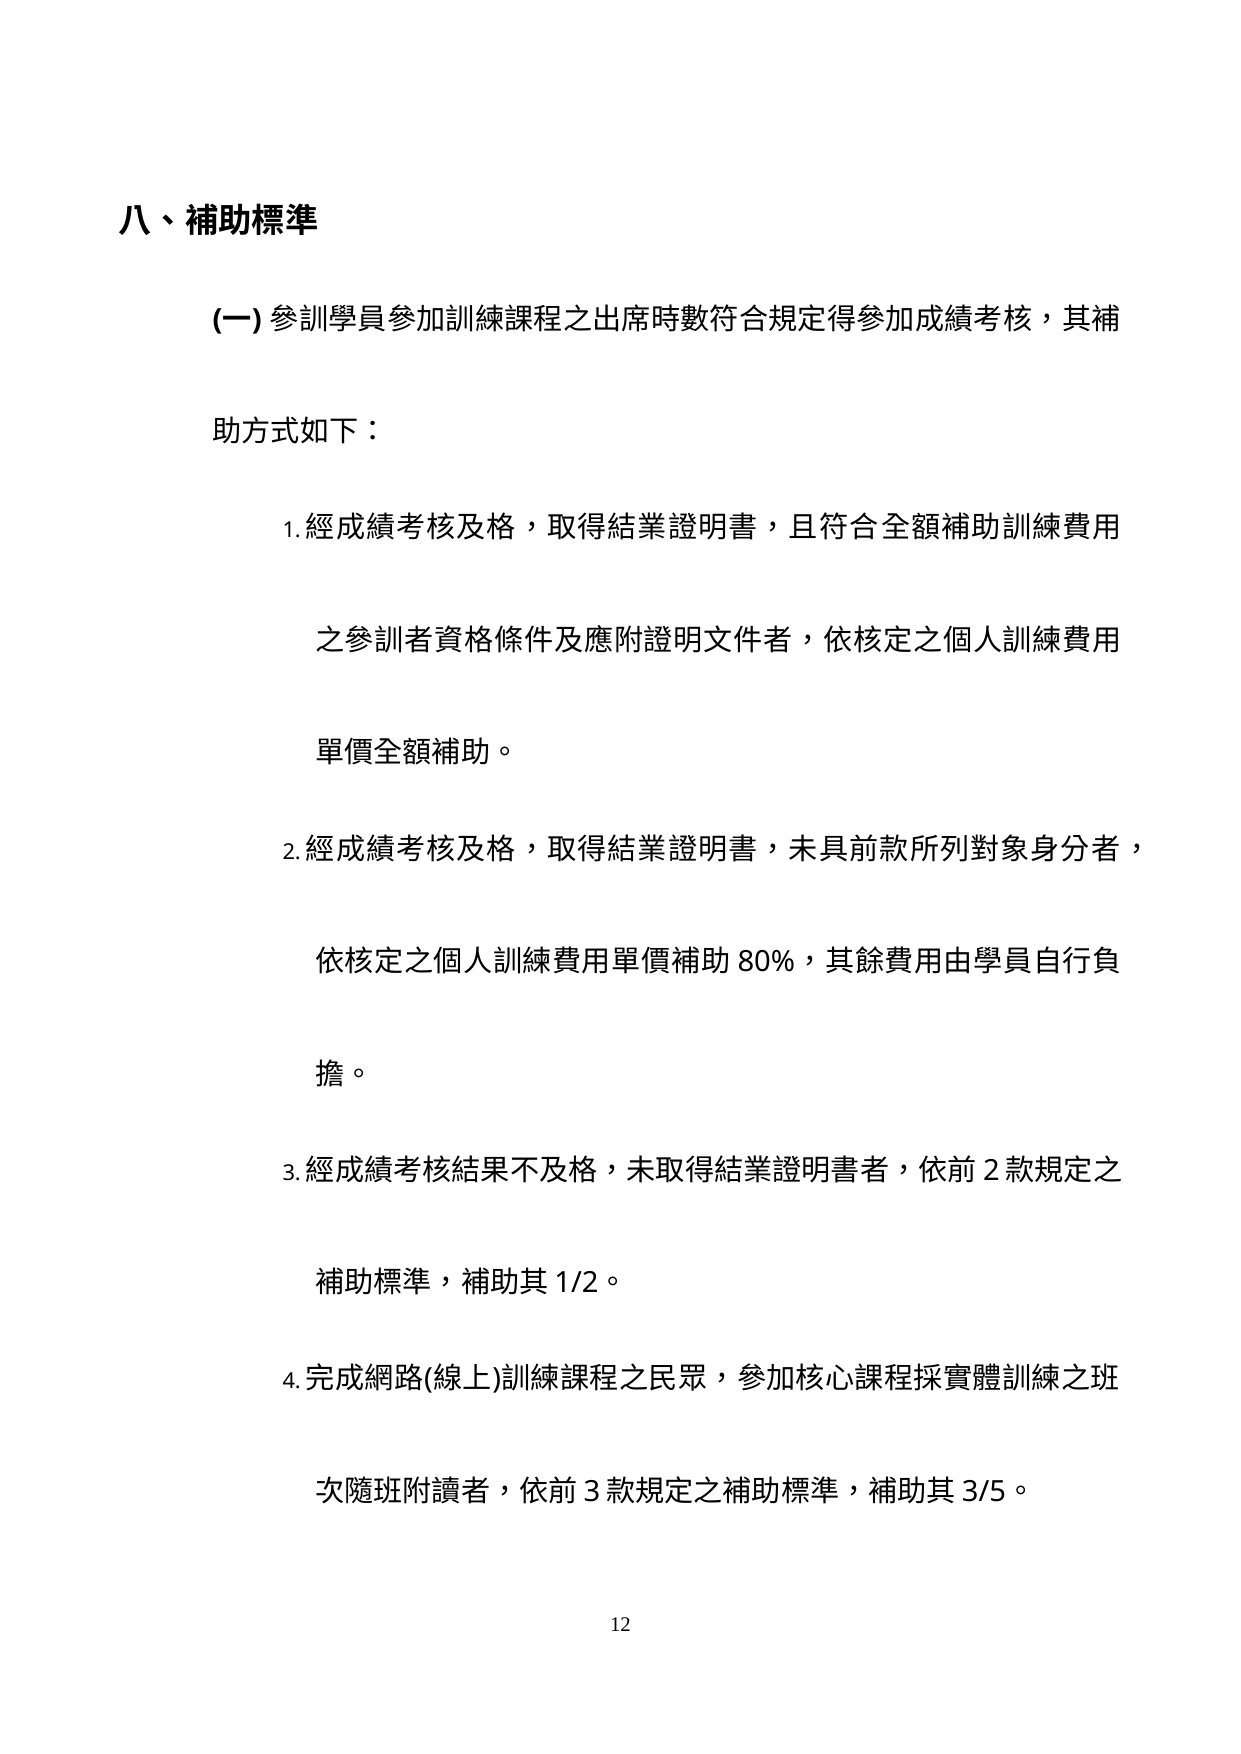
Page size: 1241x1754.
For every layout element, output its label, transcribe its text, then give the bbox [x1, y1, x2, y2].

list 完成網路(線上)訓練課程之民眾，參加核心課程採實體訓練之班次隨班附讀者，依前3款規定之補助標準，補助其3/5。 [282, 1339, 1122, 1526]
list 八、補助標準 [118, 180, 1122, 255]
list 經成績考核及格，取得結業證明書，未具前款所列對象身分者，依核定之個人訓練費用單價補助80%，其餘費用由學員自行負擔。 [282, 809, 1122, 1109]
list 經成績考核及格，取得結業證明書，且符合全額補助訓練費用之參訓者資格條件及應附證明文件者，依核定之個人訓練費用單價全額補助。 [282, 488, 1122, 788]
list 經成績考核結果不及格，未取得結業證明書者，依前2款規定之補助標準，補助其1/2。 [282, 1130, 1122, 1317]
list (一) 參訓學員參加訓練課程之出席時數符合規定得參加成績考核，其補助方式如下： [212, 279, 1122, 467]
